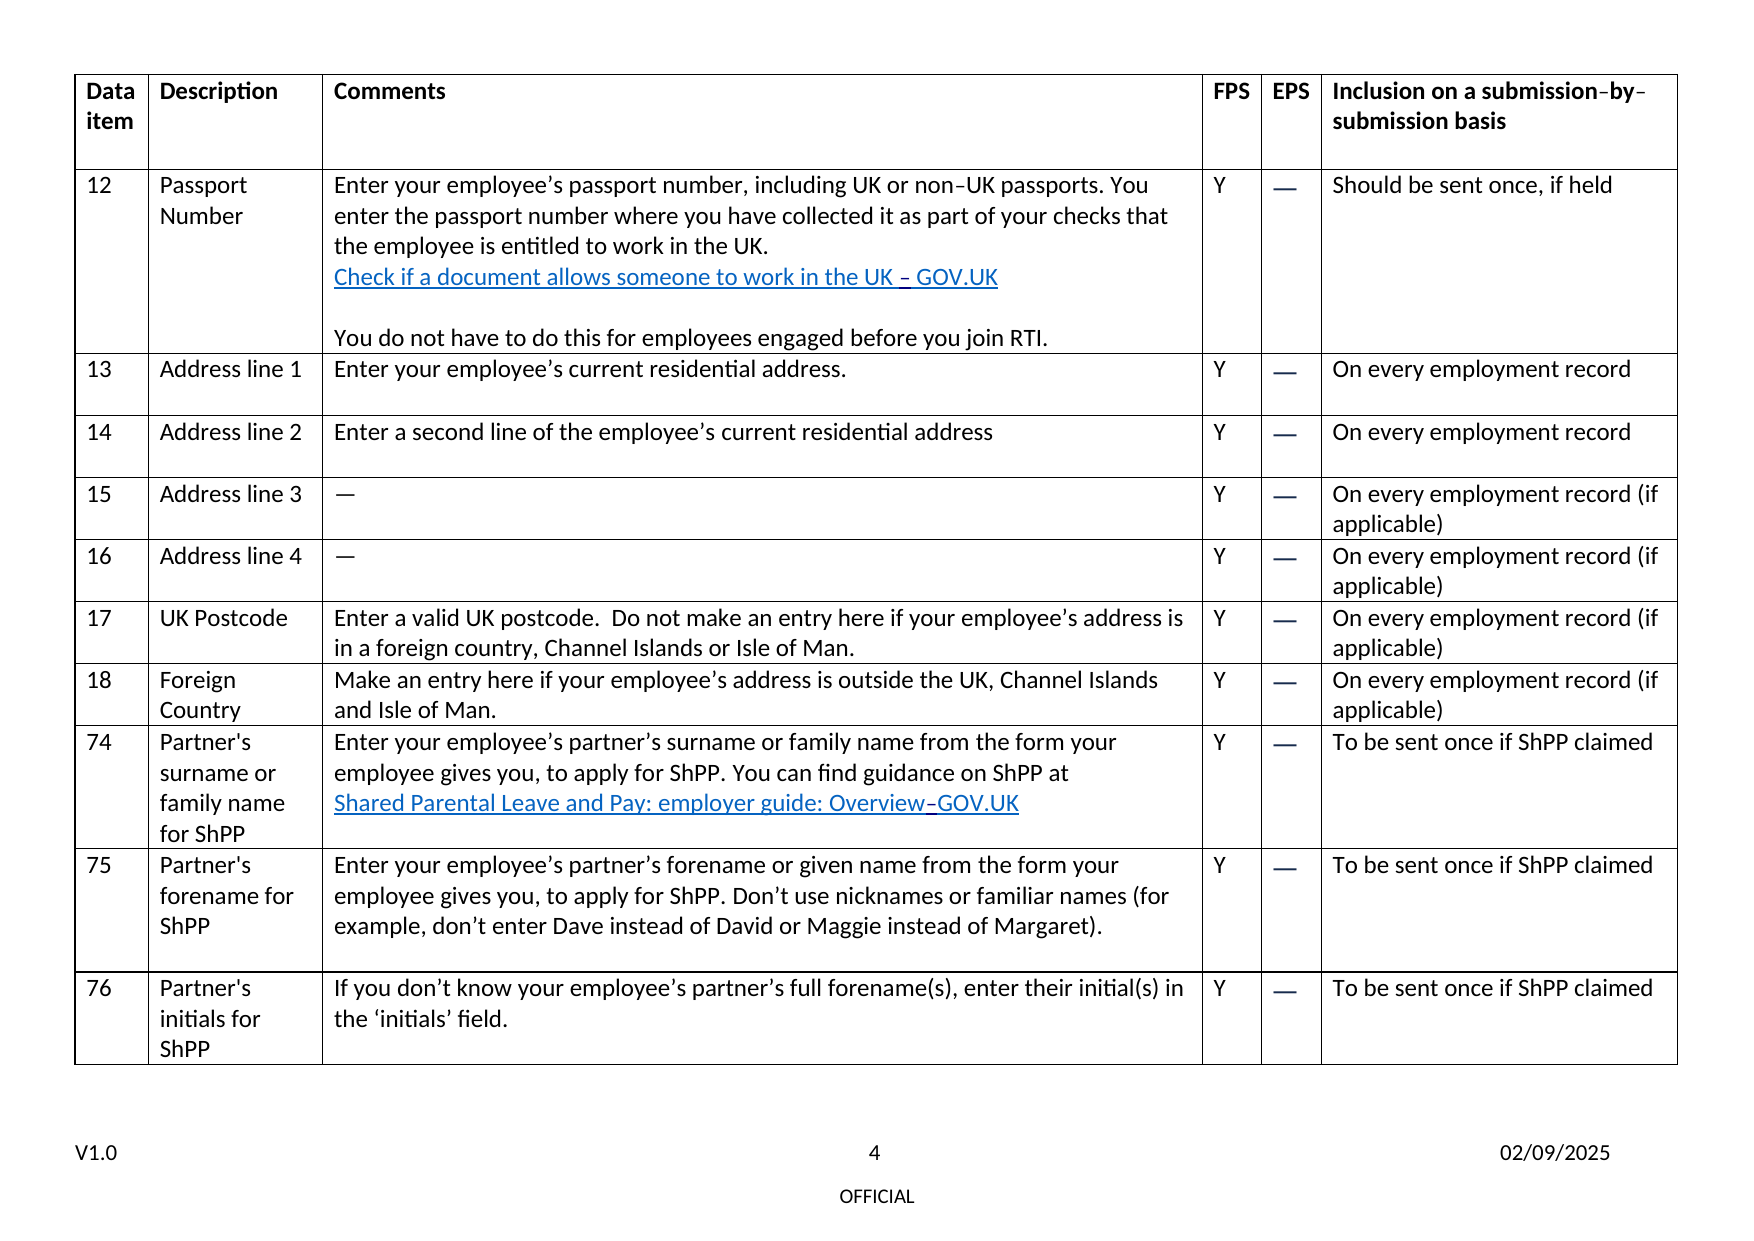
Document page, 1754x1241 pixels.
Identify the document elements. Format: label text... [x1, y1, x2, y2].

table_cell On every employment record (if applicable) [1322, 478, 1677, 539]
table_cell — [1262, 973, 1321, 1064]
table_cell Address line 3 [149, 478, 322, 539]
table_cell Should be sent once, if held [1322, 170, 1677, 353]
table_cell 13 [76, 354, 148, 415]
table_cell — [323, 478, 1202, 539]
table_cell If you don’t know your employee’s partner’s full forename(s), enter their initial(s) in the ‘initials’ field. [323, 973, 1202, 1064]
table_cell Foreign Country [149, 664, 322, 725]
table_cell Y [1203, 478, 1261, 539]
table_cell To be sent once if ShPP claimed [1322, 973, 1677, 1064]
table_cell Y [1203, 170, 1261, 353]
table_cell — [1262, 849, 1321, 971]
table_cell — [323, 540, 1202, 601]
table_cell 76 [76, 973, 148, 1064]
table_cell Y [1203, 602, 1261, 663]
table_header FPS [1203, 75, 1261, 168]
table_cell Enter your employee’s passport number, including UK or non–UK passports. You enter the passport number where you have collected it as part of your checks that the employee is entitled to work in the UK. Check if a document allows someone to work in the UK – GOV.UK You do not have to do this for employees engaged before you join RTI. [323, 170, 1202, 353]
table_cell On every employment record (if applicable) [1322, 664, 1677, 725]
table_cell Enter a second line of the employee’s current residential address [323, 416, 1202, 477]
table_header EPS [1262, 75, 1321, 168]
table_cell 14 [76, 416, 148, 477]
table_cell To be sent once if ShPP claimed [1322, 726, 1677, 848]
table_cell On every employment record (if applicable) [1322, 540, 1677, 601]
table_cell Y [1203, 973, 1261, 1064]
table_cell Passport Number [149, 170, 322, 353]
table_cell Address line 4 [149, 540, 322, 601]
table_cell On every employment record (if applicable) [1322, 602, 1677, 663]
table_cell Enter your employee’s current residential address. [323, 354, 1202, 415]
table_header Data item [76, 75, 148, 168]
table_header Description [149, 75, 322, 168]
table_cell 12 [76, 170, 148, 353]
table_cell — [1262, 170, 1321, 353]
table_cell — [1262, 540, 1321, 601]
table_cell 16 [76, 540, 148, 601]
table_cell On every employment record [1322, 354, 1677, 415]
table_cell — [1262, 354, 1321, 415]
table_cell Make an entry here if your employee’s address is outside the UK, Channel Islands and Isle of Man. [323, 664, 1202, 725]
table_cell — [1262, 726, 1321, 848]
table_cell 75 [76, 849, 148, 971]
table_cell Address line 1 [149, 354, 322, 415]
table_cell Y [1203, 354, 1261, 415]
table_cell To be sent once if ShPP claimed [1322, 849, 1677, 971]
table_cell — [1262, 416, 1321, 477]
table_cell 74 [76, 726, 148, 848]
table_cell 17 [76, 602, 148, 663]
table_cell Y [1203, 416, 1261, 477]
table_cell 18 [76, 664, 148, 725]
table_header Inclusion on a submission–by–submission basis [1322, 75, 1677, 168]
table_cell UK Postcode [149, 602, 322, 663]
table_cell Y [1203, 540, 1261, 601]
table_cell 15 [76, 478, 148, 539]
table_cell Partner's surname or family name for ShPP [149, 726, 322, 848]
table_cell Y [1203, 664, 1261, 725]
table_cell Partner's forename for ShPP [149, 849, 322, 971]
table_cell Address line 2 [149, 416, 322, 477]
table_cell Enter a valid UK postcode. Do not make an entry here if your employee’s address is in a foreign country, Channel Islands or Isle of Man. [323, 602, 1202, 663]
table_cell Enter your employee’s partner’s surname or family name from the form your employee gives you, to apply for ShPP. You can find guidance on ShPP at Shared Parental Leave and Pay: employer guide: Overview–GOV.UK [323, 726, 1202, 848]
table_cell Partner's initials for ShPP [149, 973, 322, 1064]
table_cell — [1262, 478, 1321, 539]
table_cell Enter your employee’s partner’s forename or given name from the form your employee gives you, to apply for ShPP. Don’t use nicknames or familiar names (for example, don’t enter Dave instead of David or Maggie instead of Margaret). [323, 849, 1202, 971]
table_cell Y [1203, 849, 1261, 971]
table_cell Y [1203, 726, 1261, 848]
table_cell — [1262, 664, 1321, 725]
table_cell On every employment record [1322, 416, 1677, 477]
table_header Comments [323, 75, 1202, 168]
table_cell — [1262, 602, 1321, 663]
